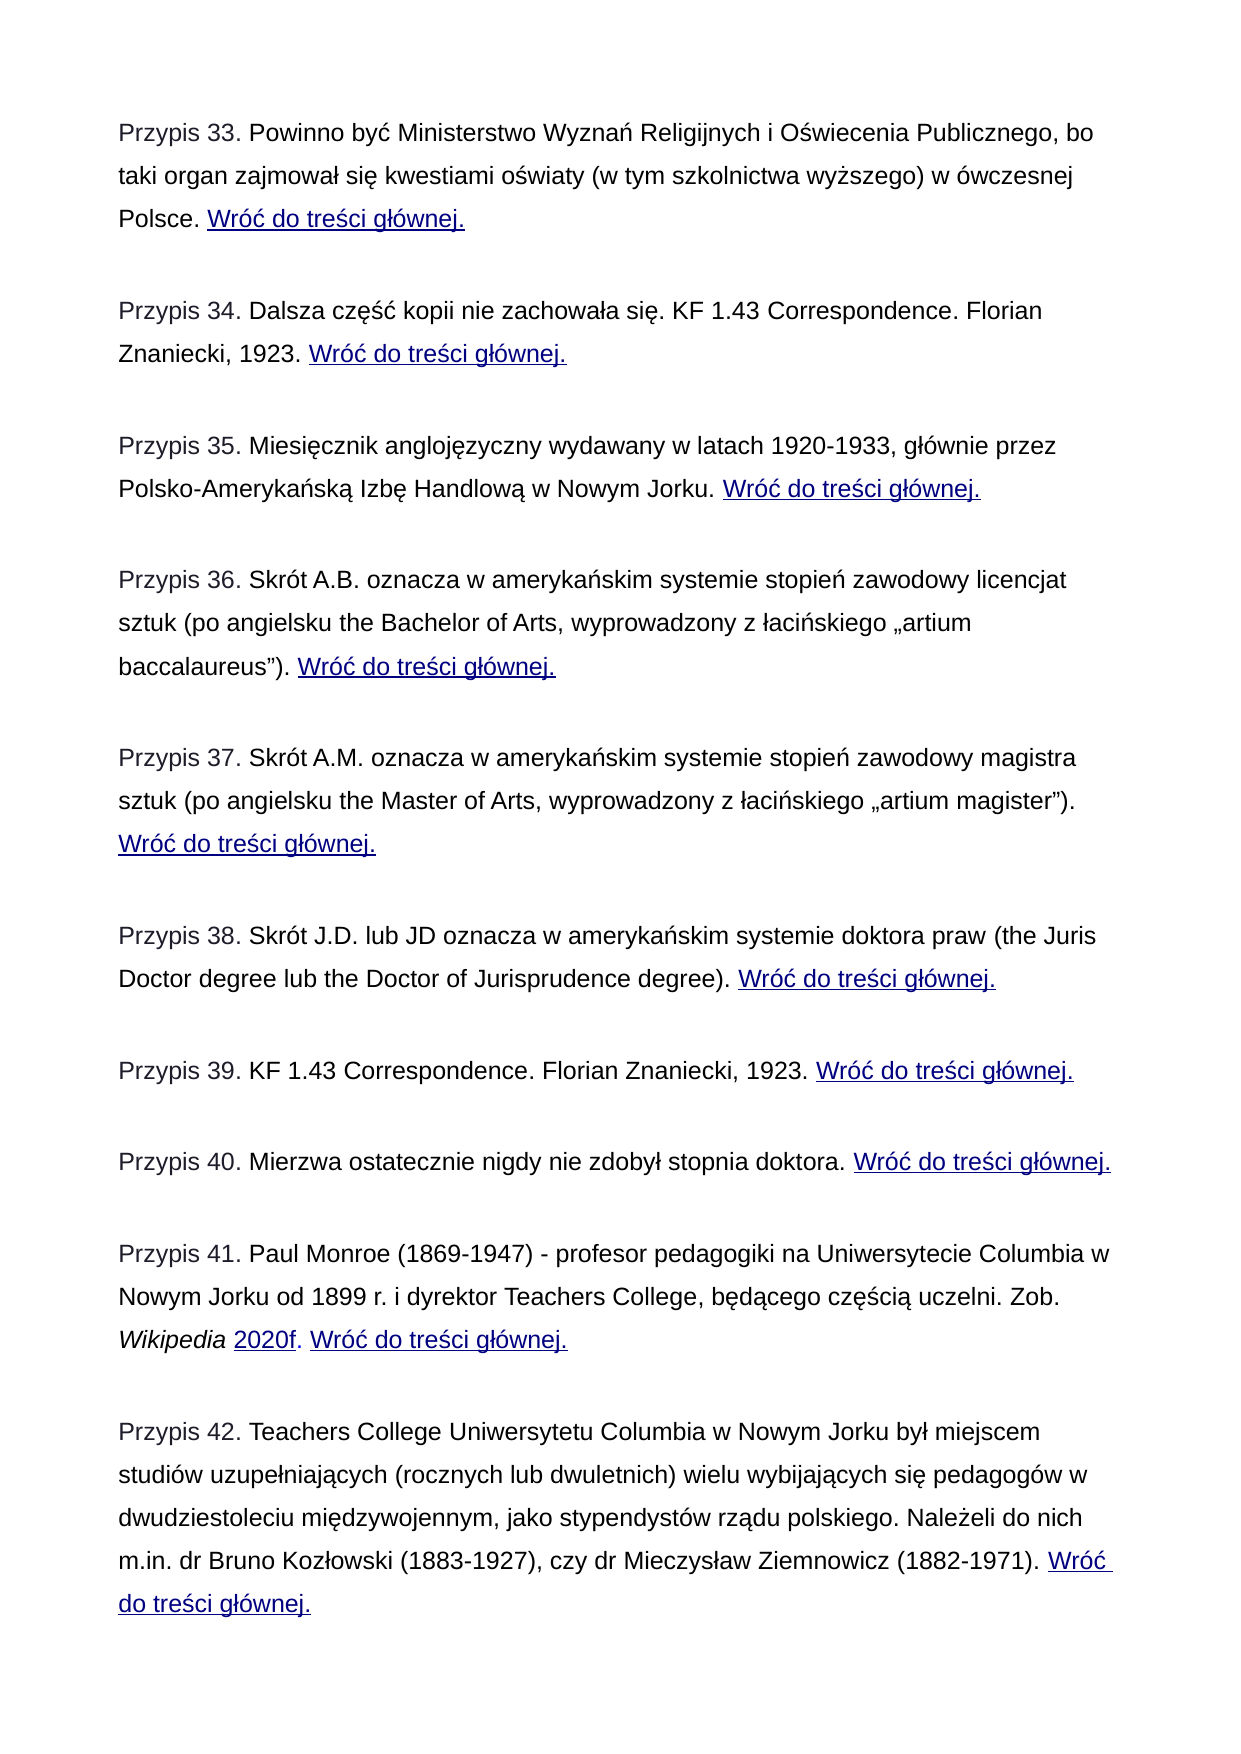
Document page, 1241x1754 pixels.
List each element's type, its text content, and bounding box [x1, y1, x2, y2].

text Przypis 34. Dalsza część kopii nie zachowała się. KF 1.43 Correspondence. Florian Znaniecki, 1923. Wróć do treści głównej. [118, 296, 1122, 368]
text Przypis 36. Skrót A.B. oznacza w amerykańskim systemie stopień zawodowy licencjat sztuk (po angielsku the Bachelor of Arts, wyprowadzony z łacińskiego „artium baccalaureus”). Wróć do treści głównej. [118, 565, 1122, 680]
text Przypis 40. Mierzwa ostatecznie nigdy nie zdobył stopnia doktora. Wróć do treści głównej. [118, 1147, 1122, 1176]
text Przypis 39. KF 1.43 Correspondence. Florian Znaniecki, 1923. Wróć do treści głównej. [118, 1056, 1122, 1084]
text Przypis 35. Miesięcznik anglojęzyczny wydawany w latach 1920-1933, głównie przez Polsko-Amerykańską Izbę Handlową w Nowym Jorku. Wróć do treści głównej. [118, 431, 1122, 502]
text Przypis 42. Teachers College Uniwersytetu Columbia w Nowym Jorku był miejscem studiów uzupełniających (rocznych lub dwuletnich) wielu wybijających się pedagogów w dwudziestoleciu międzywojennym, jako stypendystów rządu polskiego. Należeli do nich m.in. dr Bruno Kozłowski (1883-1927), czy dr Mieczysław Ziemnowicz (1882-1971). Wróć do treści głównej. [118, 1417, 1122, 1618]
text Przypis 37. Skrót A.M. oznacza w amerykańskim systemie stopień zawodowy magistra sztuk (po angielsku the Master of Arts, wyprowadzony z łacińskiego „artium magister”). Wróć do treści głównej. [118, 743, 1122, 858]
text Przypis 41. Paul Monroe (1869-1947) - profesor pedagogiki na Uniwersytecie Columbia w Nowym Jorku od 1899 r. i dyrektor Teachers College, będącego częścią uczelni. Zob. Wikipedia 2020f. Wróć do treści głównej. [118, 1239, 1122, 1354]
text Przypis 38. Skrót J.D. lub JD oznacza w amerykańskim systemie doktora praw (the Juris Doctor degree lub the Doctor of Jurisprudence degree). Wróć do treści głównej. [118, 921, 1122, 993]
text Przypis 33. Powinno być Ministerstwo Wyznań Religijnych i Oświecenia Publicznego, bo taki organ zajmował się kwestiami oświaty (w tym szkolnictwa wyższego) w ówczesnej Polsce. Wróć do treści głównej. [118, 118, 1122, 233]
